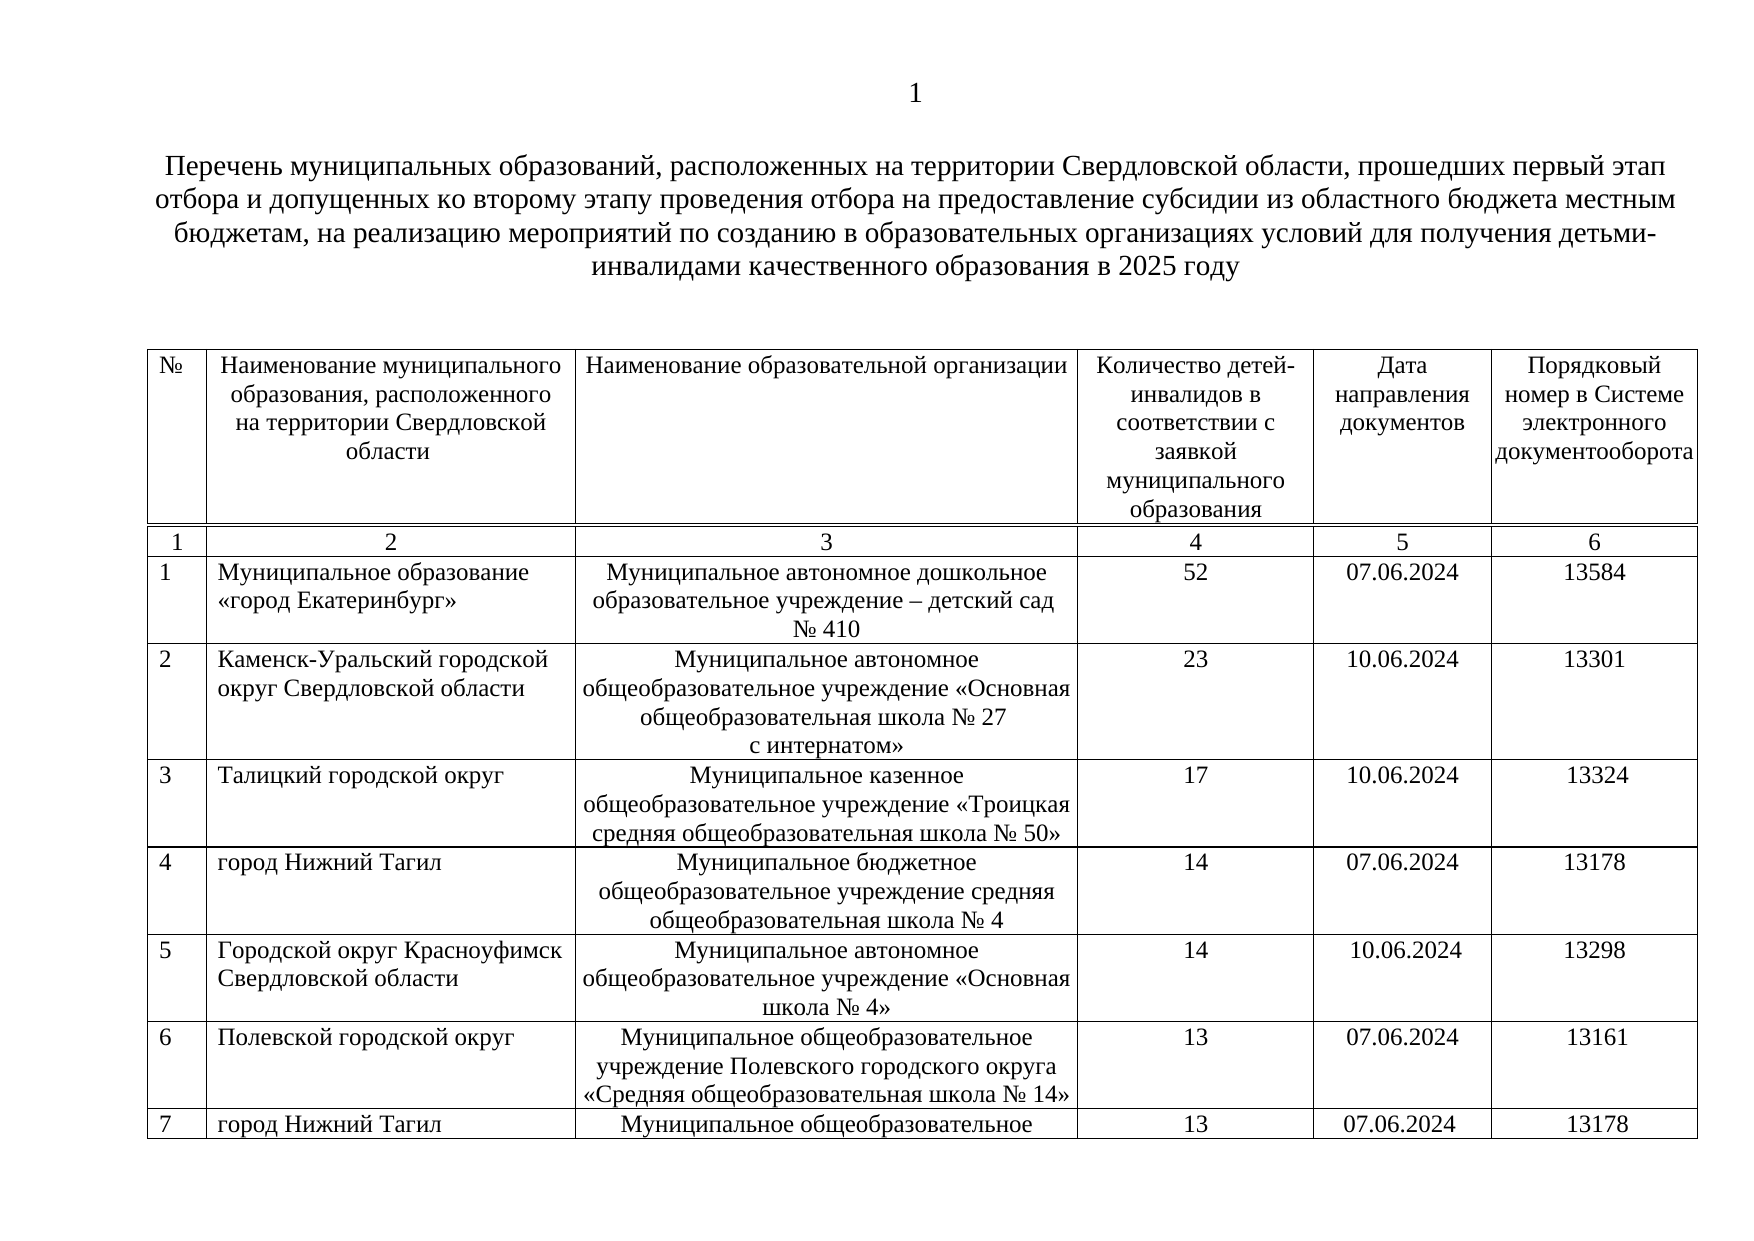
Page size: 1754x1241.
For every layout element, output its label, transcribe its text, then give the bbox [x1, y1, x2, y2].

table_cell 7 [148, 1109, 206, 1138]
table_cell Муниципальное бюджетное общеобразовательное учреждение средняя общеобразовательная школа № 4 [576, 848, 1077, 934]
table_cell 52 [1078, 557, 1313, 643]
table_cell 13324 [1492, 760, 1697, 846]
table_cell Полевской городской округ [207, 1022, 575, 1108]
table_cell 3 [148, 760, 206, 846]
table_cell 13 [1078, 1109, 1313, 1138]
table_header Наименование муниципального образования, расположенного на территории Свердловской области [207, 350, 575, 522]
table_cell Муниципальное автономное дошкольное образовательное учреждение – детский сад № 410 [576, 557, 1077, 643]
table_cell город Нижний Тагил [207, 848, 575, 934]
table_cell 5 [148, 935, 206, 1021]
table_cell Муниципальное автономное общеобразовательное учреждение «Основная общеобразовательная школа № 27 с интернатом» [576, 644, 1077, 759]
table_cell Городской округ Красноуфимск Свердловской области [207, 935, 575, 1021]
table_cell Талицкий городской округ [207, 760, 575, 846]
table_cell 4 [148, 848, 206, 934]
table_header 2 [207, 527, 575, 556]
table_cell 17 [1078, 760, 1313, 846]
table_cell 2 [148, 644, 206, 759]
table_cell 07.06.2024 [1314, 557, 1491, 643]
table_cell 10.06.2024 [1314, 760, 1491, 846]
table_cell 13161 [1492, 1022, 1697, 1108]
table_header 6 [1492, 527, 1697, 556]
table_cell 10.06.2024 [1314, 644, 1491, 759]
table_cell Муниципальное общеобразовательное [576, 1109, 1077, 1138]
table_cell 07.06.2024 [1314, 848, 1491, 934]
table_cell 10.06.2024 [1314, 935, 1491, 1021]
table_cell Муниципальное автономное общеобразовательное учреждение «Основная школа № 4» [576, 935, 1077, 1021]
table_cell Муниципальное образование «город Екатеринбург» [207, 557, 575, 643]
table_cell 07.06.2024 [1314, 1109, 1491, 1138]
table_cell город Нижний Тагил [207, 1109, 575, 1138]
table_header 4 [1078, 527, 1313, 556]
table_header 3 [576, 527, 1077, 556]
table_cell 6 [148, 1022, 206, 1108]
table_cell 07.06.2024 [1314, 1022, 1491, 1108]
table_cell 14 [1078, 848, 1313, 934]
table_cell Каменск-Уральский городской округ Свердловской области [207, 644, 575, 759]
table_header № [148, 350, 206, 522]
table_cell 13298 [1492, 935, 1697, 1021]
table_header Дата направления документов [1314, 350, 1491, 522]
table_cell 13178 [1492, 848, 1697, 934]
table_header 1 [148, 527, 206, 556]
table_cell Муниципальное казенное общеобразовательное учреждение «Троицкая средняя общеобразовательная школа № 50» [576, 760, 1077, 846]
table_cell 13584 [1492, 557, 1697, 643]
table_cell 13178 [1492, 1109, 1697, 1138]
table_cell 23 [1078, 644, 1313, 759]
text Перечень муниципальных образований, расположенных на территории Свердловской области, прошедших первый этап отбора и допущенных ко второму этапу проведения отбора на предоставление субсидии из областного бюджета местным бюджетам, на реализацию мероприятий по созданию в образовательных организациях условий для получения детьми-инвалидами качественного образования в 2025 году [148, 148, 1683, 282]
table_header Наименование образовательной организации [576, 350, 1077, 522]
table_cell 13301 [1492, 644, 1697, 759]
table_header Порядковый номер в Системе электронного документооборота [1492, 350, 1697, 522]
table_header Количество детей-инвалидов в соответствии с заявкой муниципального образования [1078, 350, 1313, 522]
table_cell 13 [1078, 1022, 1313, 1108]
table_header 5 [1314, 527, 1491, 556]
table_cell 14 [1078, 935, 1313, 1021]
table_cell 1 [148, 557, 206, 643]
table_cell Муниципальное общеобразовательное учреждение Полевского городского округа «Средняя общеобразовательная школа № 14» [576, 1022, 1077, 1108]
